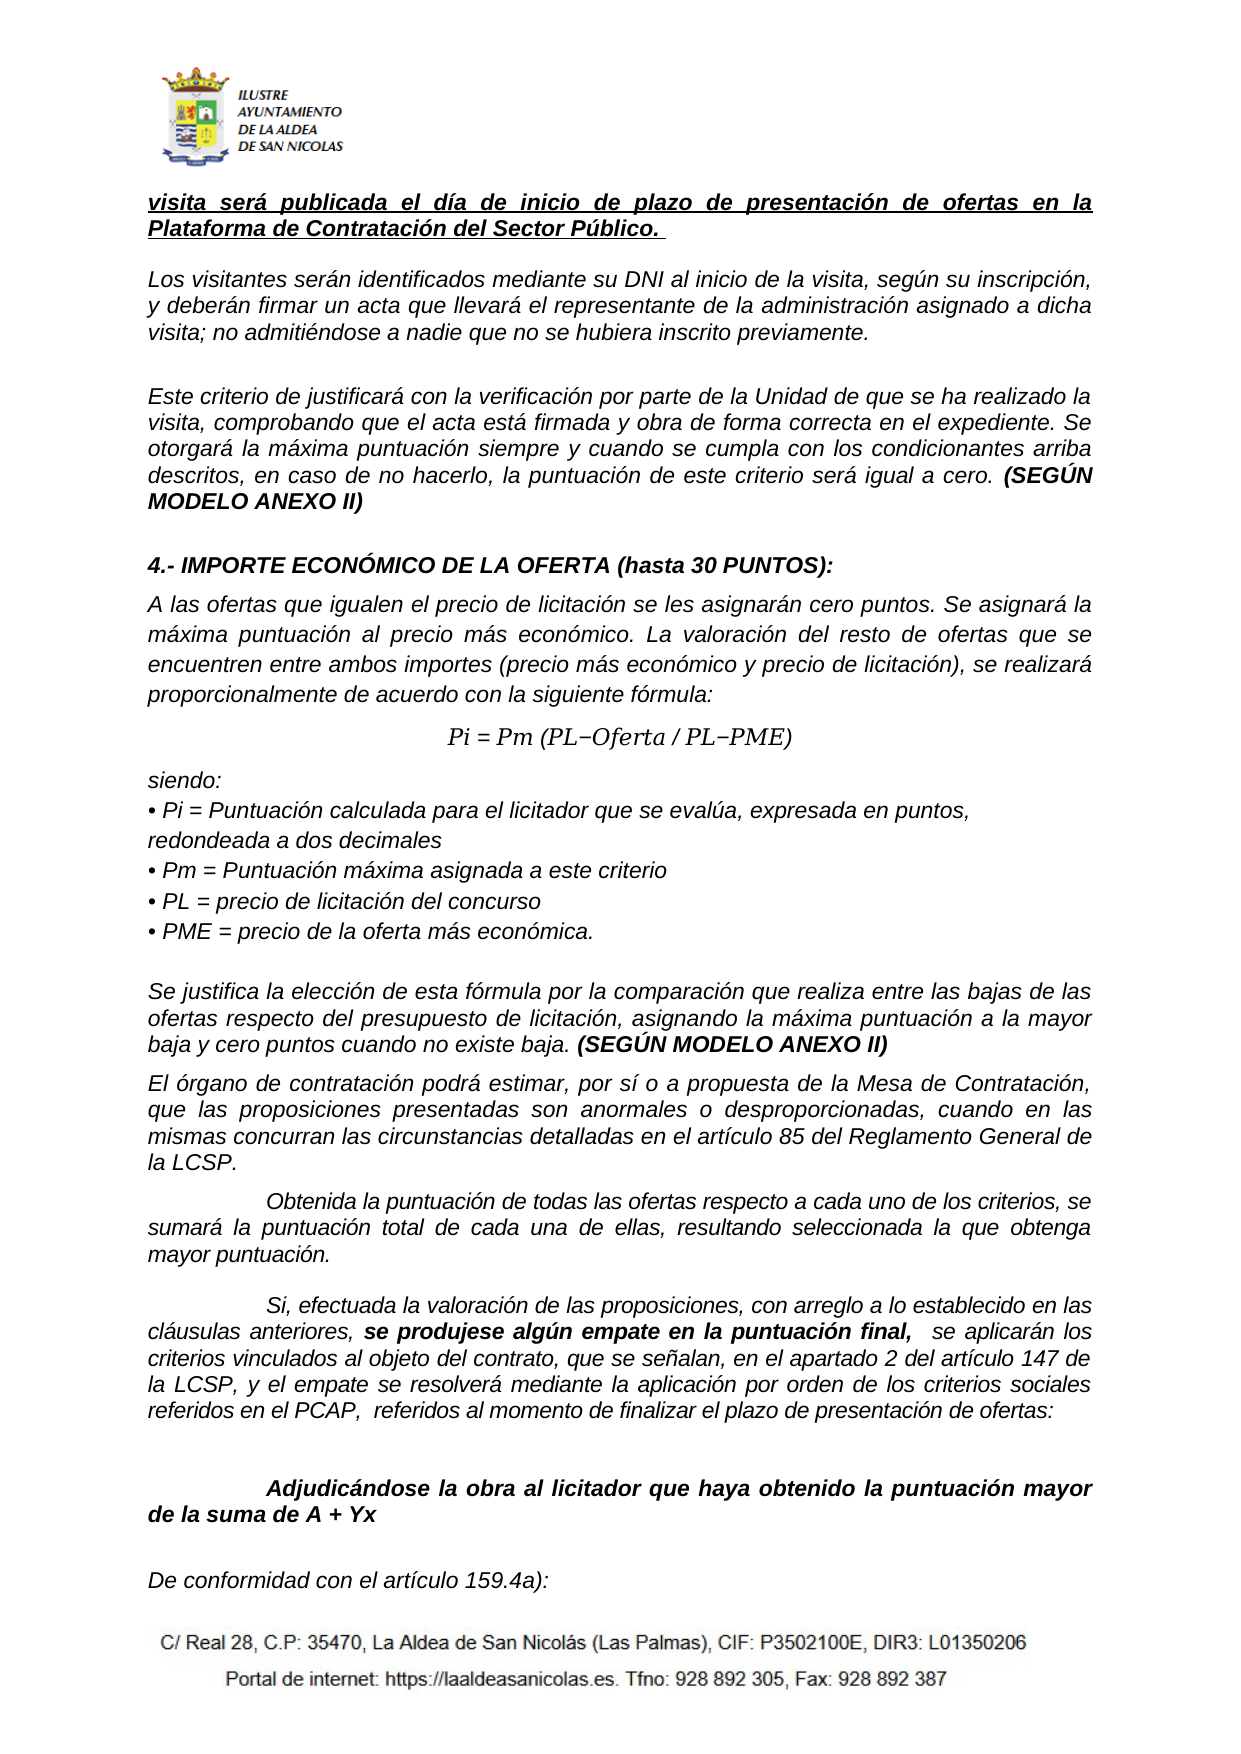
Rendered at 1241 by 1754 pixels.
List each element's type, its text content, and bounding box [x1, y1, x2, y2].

text Si, efectuada la valoración de las proposiciones, con arreglo a lo establecido en las cláusulas anteriores, se produjese algún empate en la puntuación final, se aplicarán los criterios vinculados al objeto del contrato, que se señalan, en el apartado 2 del artículo 147 de la LCSP, y el empate se resolverá mediante la aplicación por orden de los criterios sociales referidos en el PCAP, referidos al momento de finalizar el plazo de presentación de ofertas: [148, 1292, 1093, 1424]
text A las ofertas que igualen el precio de licitación se les asignarán cero puntos. Se asignará la máxima puntuación al precio más económico. La valoración del resto de ofertas que se encuentren entre ambos importes (precio más económico y precio de licitación), se realizará proporcionalmente de acuerdo con la siguiente fórmula: [148, 591, 1093, 708]
text Adjudicándose la obra al licitador que haya obtenido la puntuación mayor de la suma de A + Yx [148, 1475, 1093, 1528]
text • Pi = Puntuación calculada para el licitador que se evalúa, expresada en puntos, redondeada a dos decimales [148, 797, 1093, 854]
text 𝑃𝑖 = 𝑃𝑚 (𝑃𝐿−𝑂𝑓𝑒𝑟𝑡𝑎 / 𝑃𝐿−𝑃𝑀𝐸) [148, 724, 1093, 751]
text • Pm = Puntuación máxima asignada a este criterio [148, 857, 1093, 884]
picture [148, 59, 359, 174]
text • PL = precio de licitación del concurso [148, 888, 1093, 914]
text Obtenida la puntuación de todas las ofertas respecto a cada uno de los criterios, se sumará la puntuación total de cada una de ellas, resultando seleccionada la que obtenga mayor puntuación. [148, 1188, 1093, 1267]
text Se justifica la elección de esta fórmula por la comparación que realiza entre las bajas de las ofertas respecto del presupuesto de licitación, asignando la máxima puntuación a la mayor baja y cero puntos cuando no existe baja. (SEGÚN MODELO ANEXO II) [148, 978, 1093, 1057]
text Este criterio de justificará con la verificación por parte de la Unidad de que se ha realizado la visita, comprobando que el acta está firmada y obra de forma correcta en el expediente. Se otorgará la máxima puntuación siempre y cuando se cumpla con los condicionantes arriba descritos, en caso de no hacerlo, la puntuación de este criterio será igual a cero. (SEGÚN MODELO ANEXO II) [148, 383, 1093, 514]
text visita será publicada el día de inicio de plazo de presentación de ofertas en la [148, 188, 1093, 211]
picture [148, 1626, 1033, 1695]
text 4.- IMPORTE ECONÓMICO DE LA OFERTA (hasta 30 PUNTOS): [148, 552, 1093, 578]
text De conformidad con el artículo 159.4a): [148, 1567, 1093, 1593]
text Plataforma de Contratación del Sector Público. [148, 213, 1093, 241]
text El órgano de contratación podrá estimar, por sí o a propuesta de la Mesa de Contratación, que las proposiciones presentadas son anormales o desproporcionadas, cuando en las mismas concurran las circunstancias detalladas en el artículo 85 del Reglamento General de la LCSP. [148, 1070, 1093, 1175]
text siendo: [148, 767, 1093, 793]
text Los visitantes serán identificados mediante su DNI al inicio de la visita, según su inscripción, y deberán firmar un acta que llevará el representante de la administración asignado a dicha visita; no admitiéndose a nadie que no se hubiera inscrito previamente. [148, 266, 1093, 345]
text • PME = precio de la oferta más económica. [148, 918, 1093, 944]
